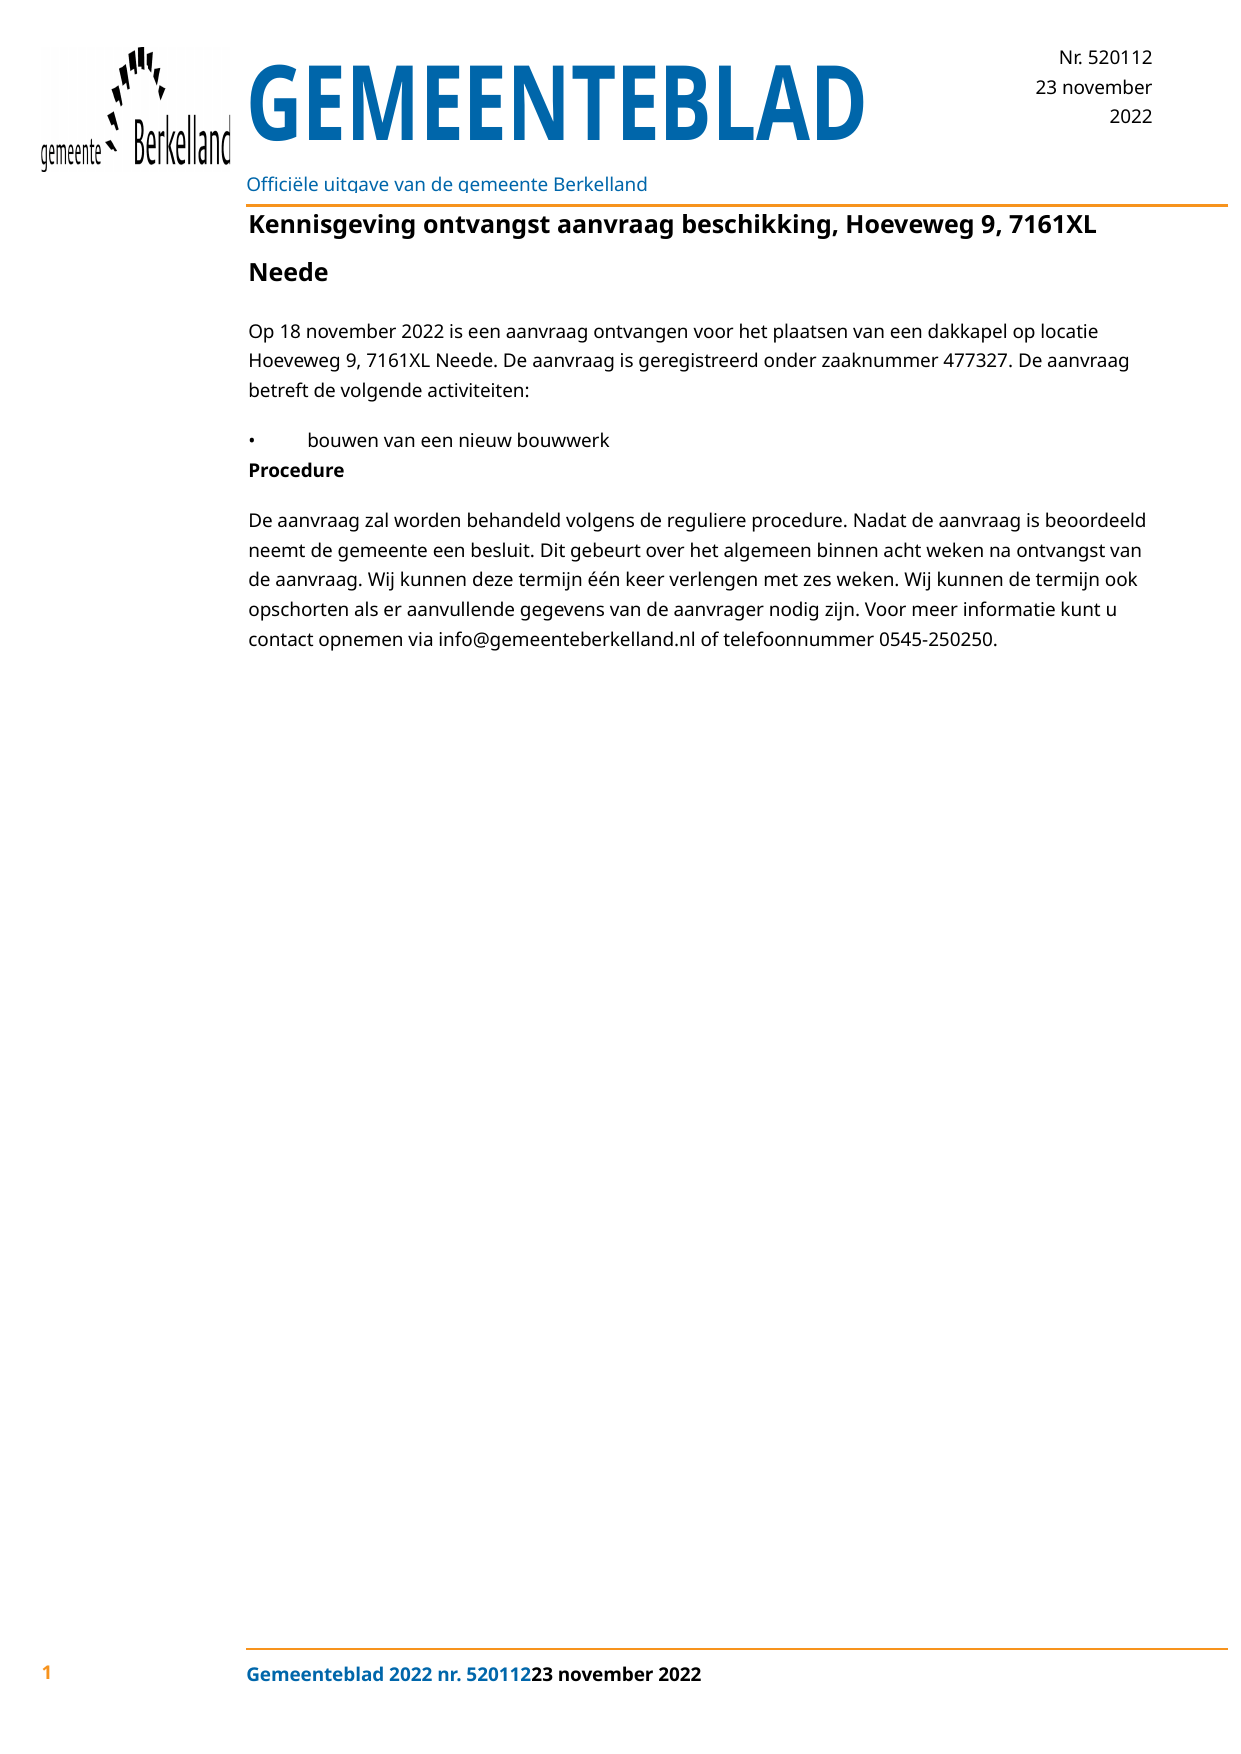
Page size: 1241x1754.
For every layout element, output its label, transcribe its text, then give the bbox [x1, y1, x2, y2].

text De aanvraag zal worden behandeld volgens de reguliere procedure. Nadat de aanvraag is beoordeeld neemt de gemeente een besluit. Dit gebeurt over het algemeen binnen acht weken na ontvangst van de aanvraag. Wij kunnen deze termijn één keer verlengen met zes weken. Wij kunnen de termijn ook opschorten als er aanvullende gegevens van de aanvrager nodig zijn. Voor meer informatie kunt u contact opnemen via info@gemeenteberkelland.nl of telefoonnummer 0545-250250. [248, 507, 1152, 652]
picture [41, 47, 231, 172]
text Op 18 november 2022 is een aanvraag ontvangen voor het plaatsen van een dakkapel op locatie Hoeveweg 9, 7161XL Neede. De aanvraag is geregistreerd onder zaaknummer 477327. De aanvraag betreft de volgende activiteiten: [248, 318, 1152, 403]
text Kennisgeving ontvangst aanvraag beschikking, Hoeveweg 9, 7161XL Neede [248, 207, 1152, 288]
list bouwen van een nieuw bouwwerk [248, 427, 1152, 453]
text Procedure [248, 457, 1152, 483]
